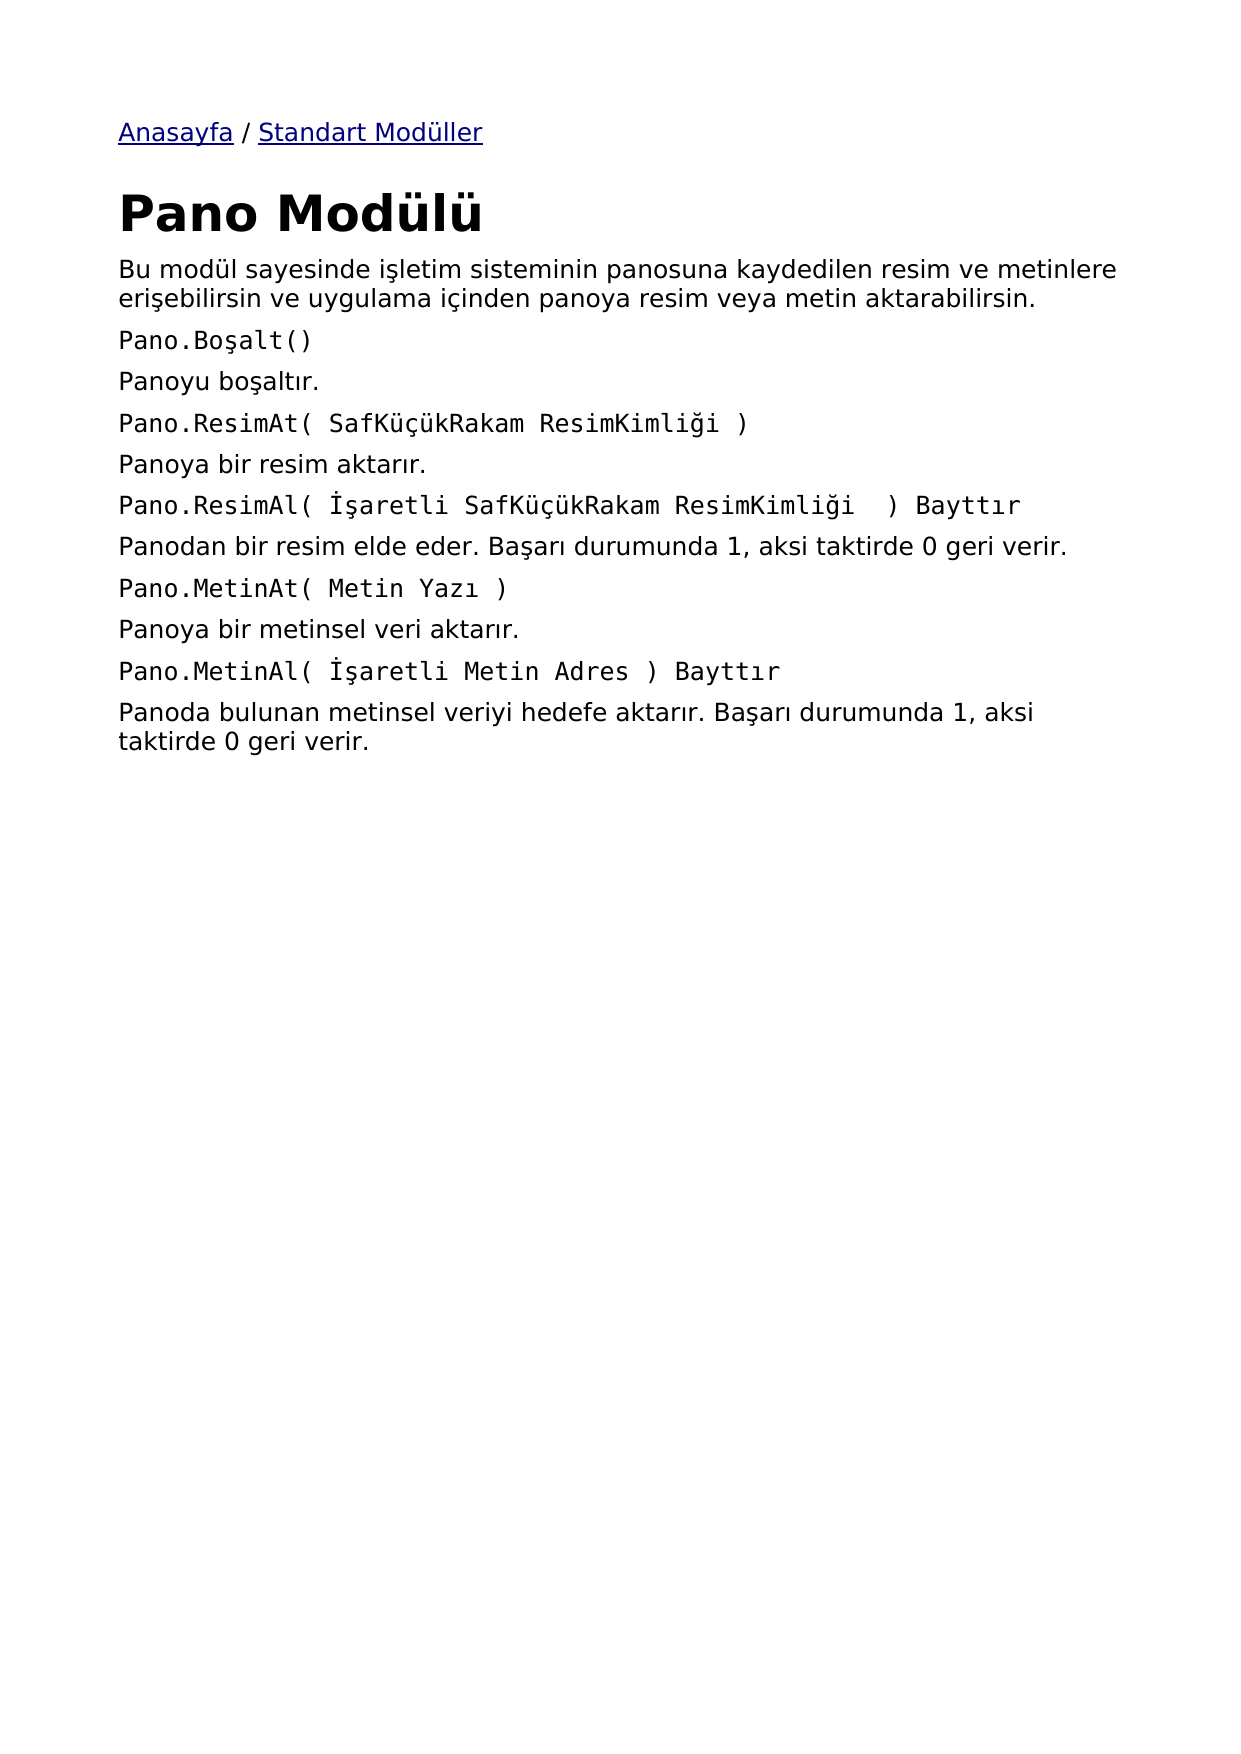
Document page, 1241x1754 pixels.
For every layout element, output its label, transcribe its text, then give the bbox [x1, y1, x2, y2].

text Panoya bir metinsel veri aktarır. [118, 615, 1122, 644]
text Pano.ResimAt( SafKüçükRakam ResimKimliği ) [118, 409, 1122, 438]
text Pano.MetinAt( Metin Yazı ) [118, 574, 1122, 603]
text Panoyu boşaltır. [118, 367, 1122, 396]
text Bu modül sayesinde işletim sisteminin panosuna kaydedilen resim ve metinlere erişebilirsin ve uygulama içinden panoya resim veya metin aktarabilirsin. [118, 256, 1122, 314]
subtitle Pano Modülü [118, 185, 1122, 243]
text Anasayfa / Standart Modüller [118, 118, 1122, 147]
text Panoda bulunan metinsel veriyi hedefe aktarır. Başarı durumunda 1, aksi taktirde 0 geri verir. [118, 698, 1122, 756]
text Panodan bir resim elde eder. Başarı durumunda 1, aksi taktirde 0 geri verir. [118, 532, 1122, 562]
text Pano.ResimAl( İşaretli SafKüçükRakam ResimKimliği ) Bayttır [118, 492, 1122, 521]
text Pano.MetinAl( İşaretli Metin Adres ) Bayttır [118, 657, 1122, 686]
text Panoya bir resim aktarır. [118, 450, 1122, 479]
text Pano.Boşalt() [118, 326, 1122, 356]
